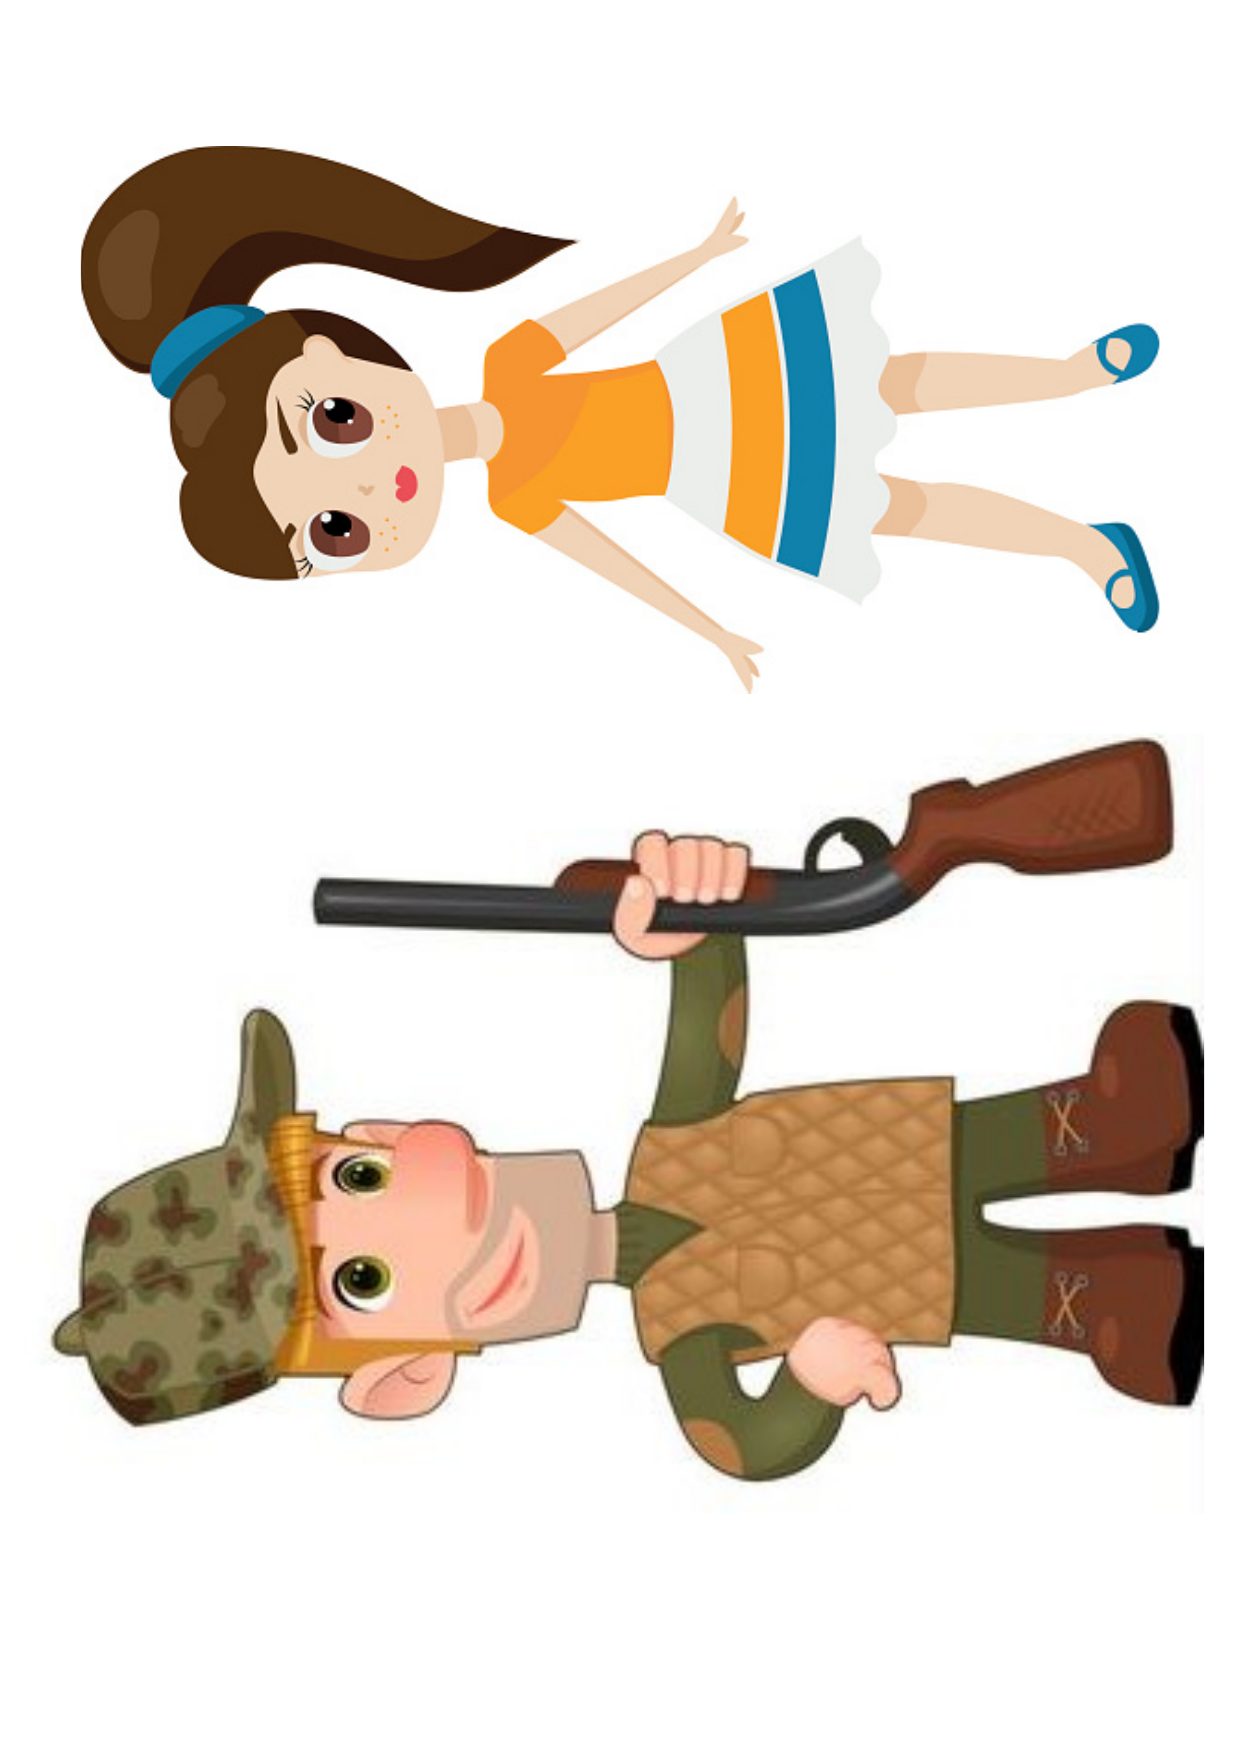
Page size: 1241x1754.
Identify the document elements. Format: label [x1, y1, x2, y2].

picture [80, 146, 1160, 694]
picture [22, 733, 1205, 1513]
